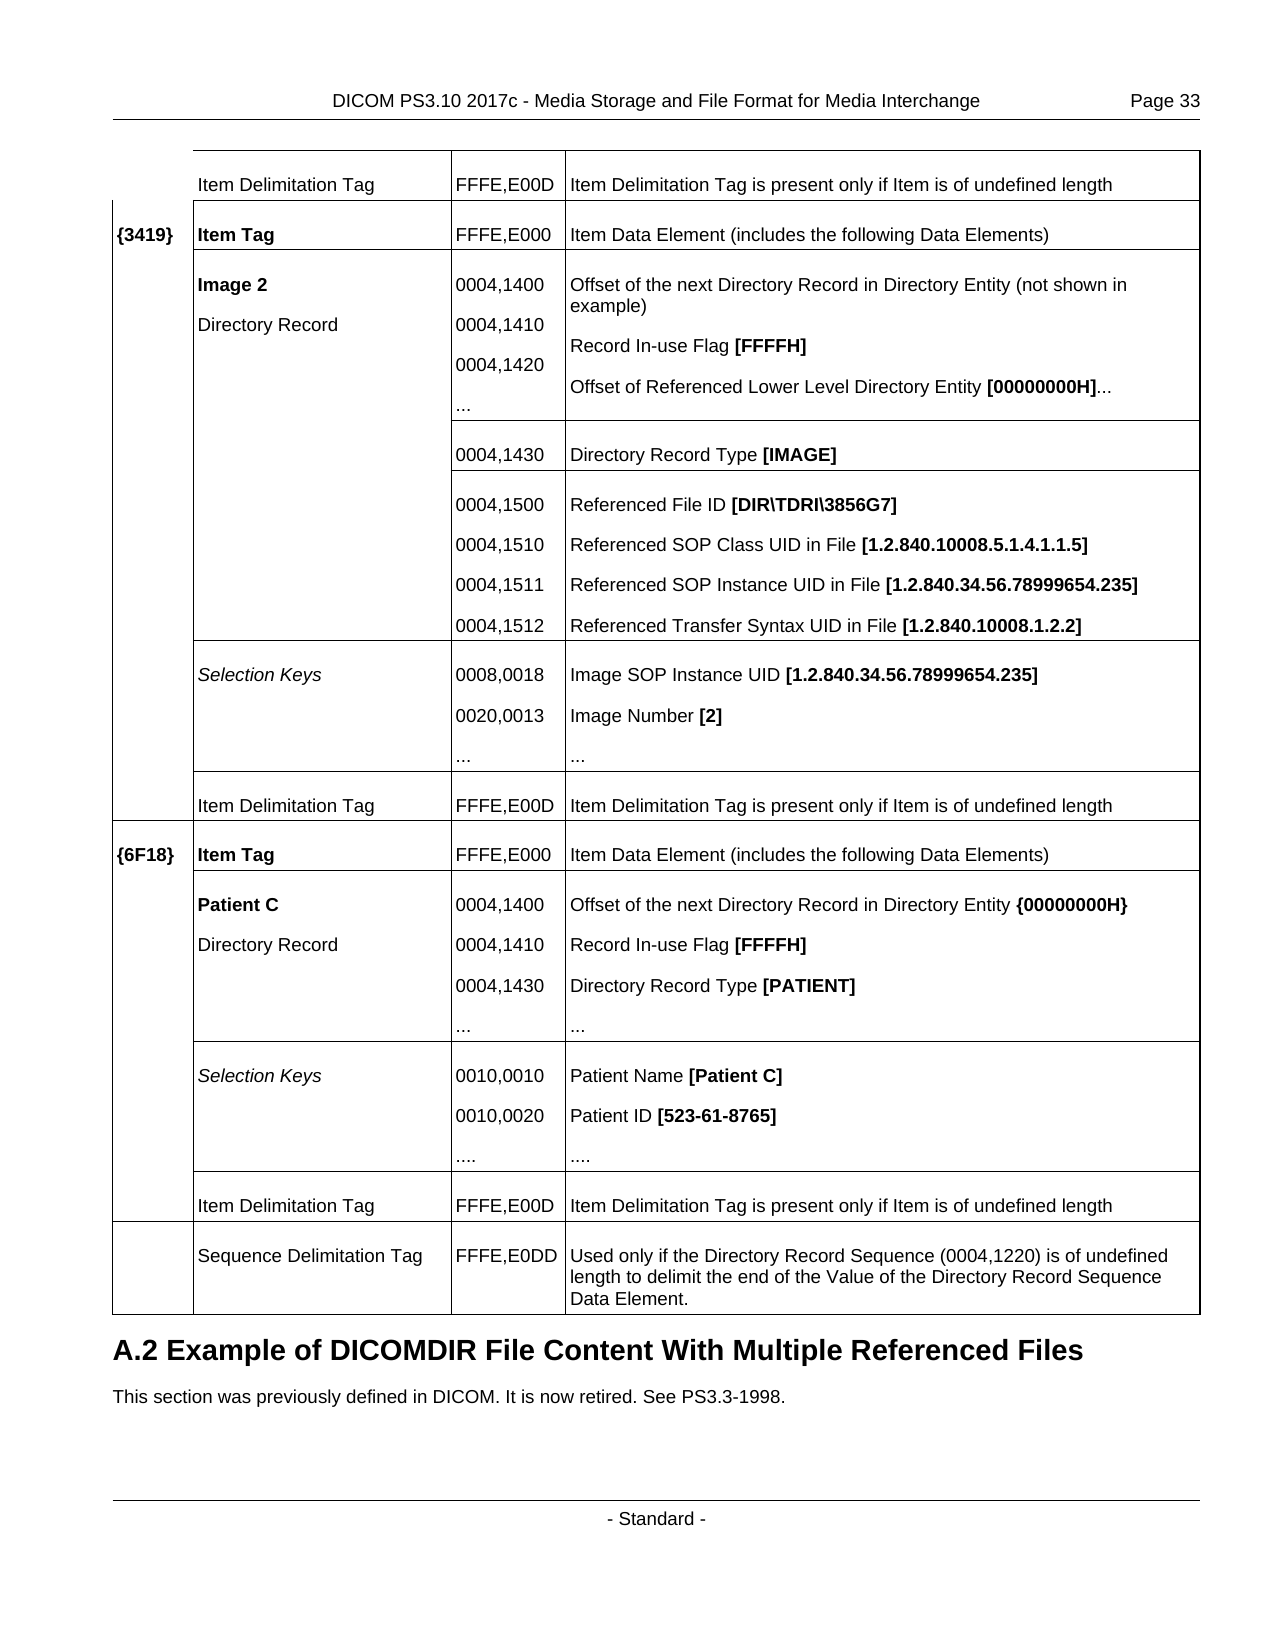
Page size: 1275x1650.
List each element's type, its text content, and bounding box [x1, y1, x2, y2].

table_cell {3419} [113, 200, 193, 820]
table_cell Item Delimitation Tag is present only if Item is of undefined length [566, 772, 1199, 820]
table_cell Item Delimitation Tag [193, 151, 451, 200]
table_cell 0004,1400 0004,1410 0004,1430 ... [452, 871, 565, 1041]
table_cell Selection Keys [194, 641, 451, 771]
table_cell 0004,1430 [452, 421, 565, 470]
table_cell Offset of the next Directory Record in Directory Entity {00000000H} Record In-use Flag [FFFFH] Directory Record Type [PATIENT] ... [566, 871, 1199, 1041]
table_cell Item Delimitation Tag [194, 772, 451, 820]
table_cell [113, 1222, 193, 1313]
table_cell Item Delimitation Tag is present only if Item is of undefined length [566, 1172, 1199, 1221]
text A.2 Example of DICOMDIR File Content With Multiple Referenced Files [112, 1333, 1200, 1367]
table_cell FFFE,E000 [452, 821, 565, 870]
table_cell Used only if the Directory Record Sequence (0004,1220) is of undefined length to delimit the end of the Value of the Directory Record Sequence Data Element. [566, 1222, 1199, 1313]
table_cell Item Data Element (includes the following Data Elements) [566, 821, 1199, 870]
table_cell Directory Record Type [IMAGE] [566, 421, 1199, 470]
table_cell Image 2 Directory Record [194, 250, 451, 640]
table_cell Item Data Element (includes the following Data Elements) [566, 201, 1199, 249]
table_cell Item Delimitation Tag [194, 1172, 451, 1221]
table_cell Sequence Delimitation Tag [194, 1222, 451, 1313]
table_cell 0010,0010 0010,0020 .... [452, 1042, 565, 1171]
table_cell Patient C Directory Record [194, 871, 451, 1041]
table_cell FFFE,E000 [452, 201, 565, 249]
table_cell Item Delimitation Tag is present only if Item is of undefined length [566, 151, 1199, 200]
table_cell Patient Name [Patient C] Patient ID [523-61-8765] .... [566, 1042, 1199, 1171]
table_cell {6F18} [113, 821, 193, 1221]
table_cell Image SOP Instance UID [1.2.840.34.56.78999654.235] Image Number [2] ... [566, 641, 1199, 771]
table_cell Item Tag [194, 201, 451, 249]
table_cell FFFE,E00D [452, 772, 565, 820]
table_cell 0004,1500 0004,1510 0004,1511 0004,1512 [452, 471, 565, 640]
table_cell Selection Keys [194, 1042, 451, 1171]
table_cell 0008,0018 0020,0013 ... [452, 641, 565, 771]
table_cell 0004,1400 0004,1410 0004,1420 ... [452, 250, 565, 420]
table_cell Offset of the next Directory Record in Directory Entity (not shown in example) Record In-use Flag [FFFFH] Offset of Referenced Lower Level Directory Entity [00000000H]... [566, 250, 1199, 420]
table_cell FFFE,E0DD [452, 1222, 565, 1313]
text This section was previously defined in DICOM. It is now retired. See PS3.3-1998. [112, 1386, 1200, 1407]
table_cell FFFE,E00D [452, 151, 565, 200]
table_cell Item Tag [194, 821, 451, 870]
table_cell Referenced File ID [DIR\TDRI\3856G7] Referenced SOP Class UID in File [1.2.840.10008.5.1.4.1.1.5] Referenced SOP Instance UID in File [1.2.840.34.56.78999654.235] Referenced Transfer Syntax UID in File [1.2.840.10008.1.2.2] [566, 471, 1199, 640]
table_cell FFFE,E00D [452, 1172, 565, 1221]
